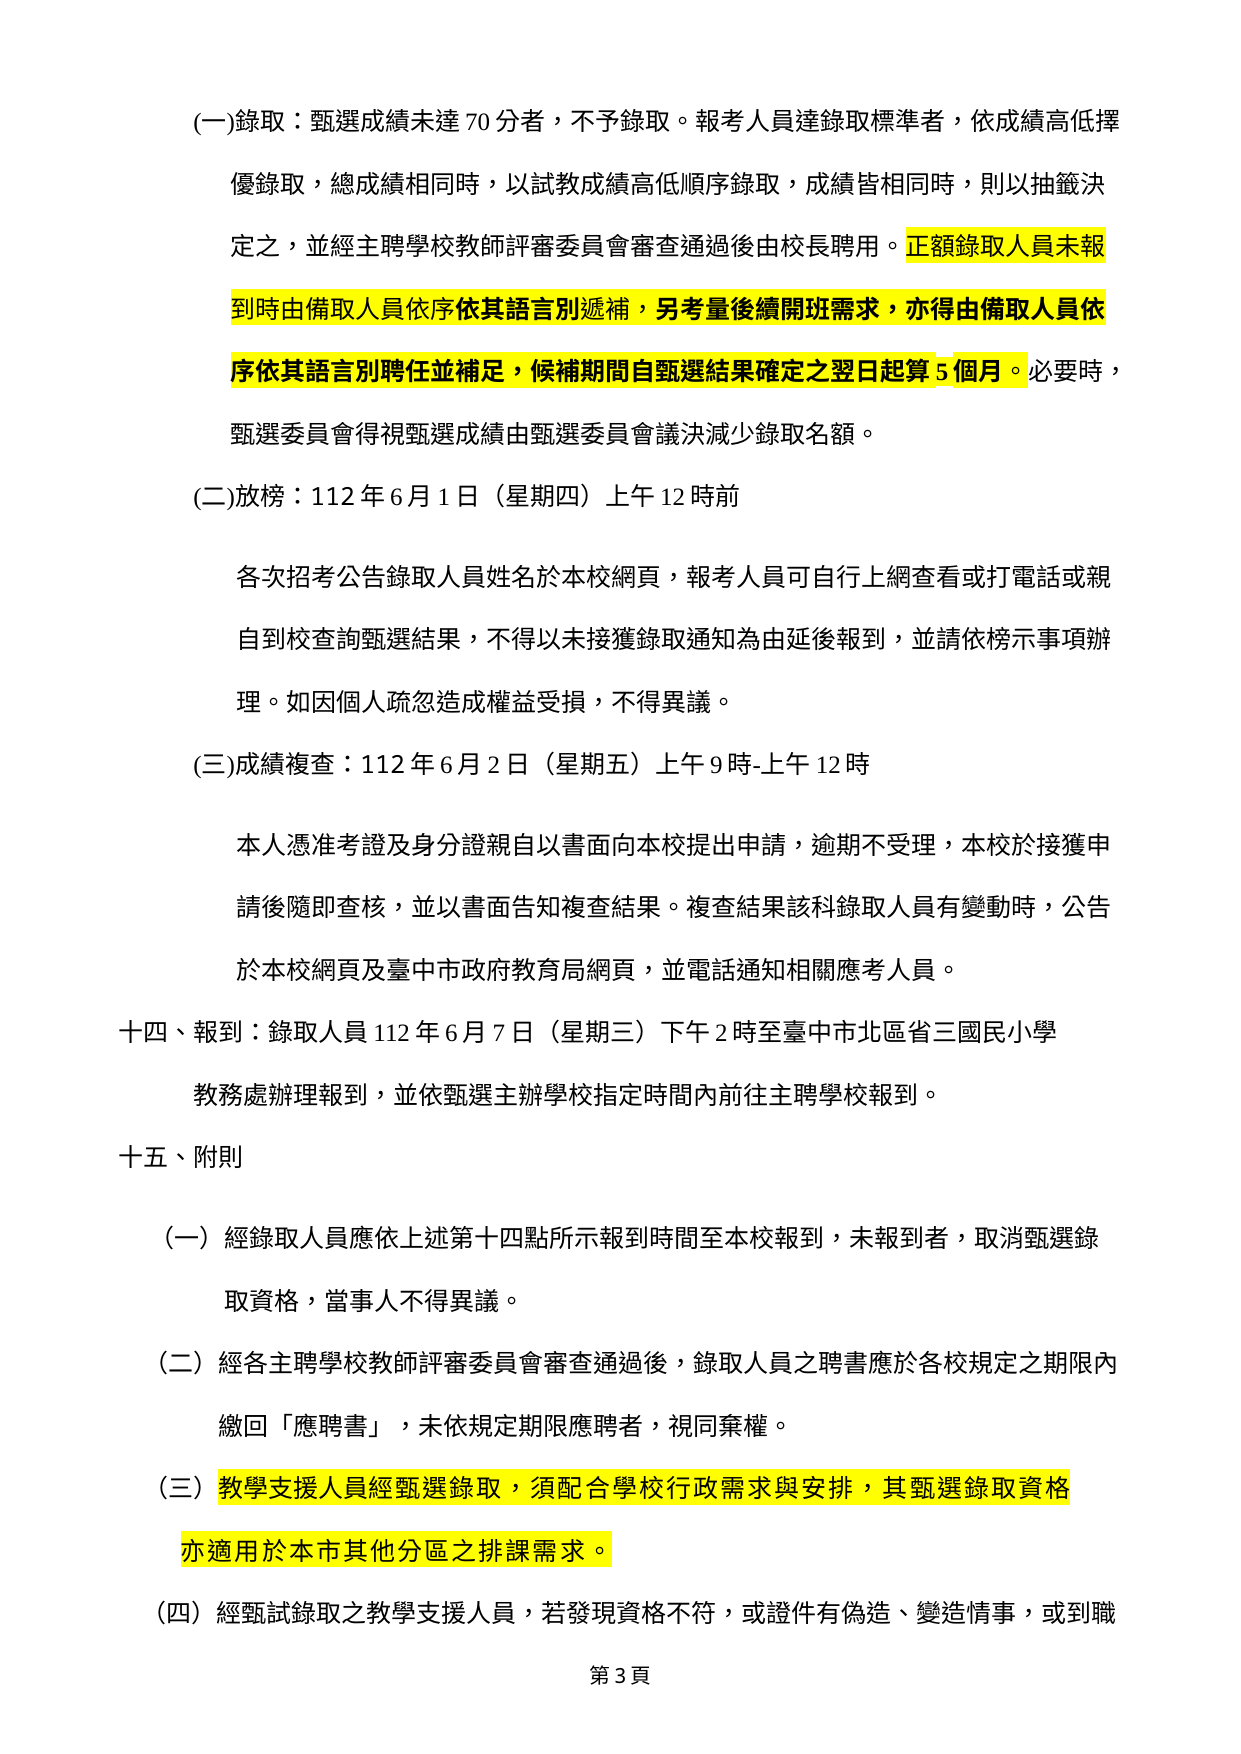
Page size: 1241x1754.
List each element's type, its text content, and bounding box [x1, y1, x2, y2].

text （三）教學支援人員經甄選錄取，須配合學校行政需求與安排，其甄選錄取資格 [118, 1445, 1122, 1507]
text 教務處辦理報到，並依甄選主辦學校指定時間內前往主聘學校報到。 [118, 1052, 1122, 1114]
text 各次招考公告錄取人員姓名於本校網頁，報考人員可自行上網查看或打電話或親自到校查詢甄選結果，不得以未接獲錄取通知為由延後報到，並請依榜示事項辦理。如因個人疏忽造成權益受損，不得異議。 [236, 534, 1122, 721]
text （一）經錄取人員應依上述第十四點所示報到時間至本校報到，未報到者，取消甄選錄取資格，當事人不得異議。 [149, 1195, 1122, 1320]
text (一)錄取：甄選成績未達70分者，不予錄取。報考人員達錄取標準者，依成績高低擇優錄取，總成績相同時，以試教成績高低順序錄取，成績皆相同時，則以抽籤決定之，並經主聘學校教師評審委員會審查通過後由校長聘用。正額錄取人員未報到時由備取人員依序依其語言別遞補，另考量後續開班需求，亦得由備取人員依序依其語言別聘任並補足，候補期間自甄選結果確定之翌日起算5個月。必要時，甄選委員會得視甄選成績由甄選委員會議決減少錄取名額。 [193, 78, 1122, 453]
text （四）經甄試錄取之教學支援人員，若發現資格不符，或證件有偽造、變造情事，或到職 [141, 1570, 1122, 1632]
text (三)成績複查：112年6月2日（星期五）上午9時-上午12時 [193, 721, 1122, 784]
text （二）經各主聘學校教師評審委員會審查通過後，錄取人員之聘書應於各校規定之期限內繳回「應聘書」，未依規定期限應聘者，視同棄權。 [143, 1320, 1122, 1445]
text 十五、附則 [118, 1114, 1122, 1177]
text 本人憑准考證及身分證親自以書面向本校提出申請，逾期不受理，本校於接獲申請後隨即查核，並以書面告知複查結果。複查結果該科錄取人員有變動時，公告於本校網頁及臺中市政府教育局網頁，並電話通知相關應考人員。 [236, 802, 1122, 989]
text (二)放榜：112年6月1日（星期四）上午12時前 [193, 453, 1122, 516]
text 亦適用於本市其他分區之排課需求。 [118, 1507, 1122, 1570]
text 十四、報到：錄取人員112年6月7日（星期三）下午2時至臺中市北區省三國民小學 [118, 989, 1122, 1052]
